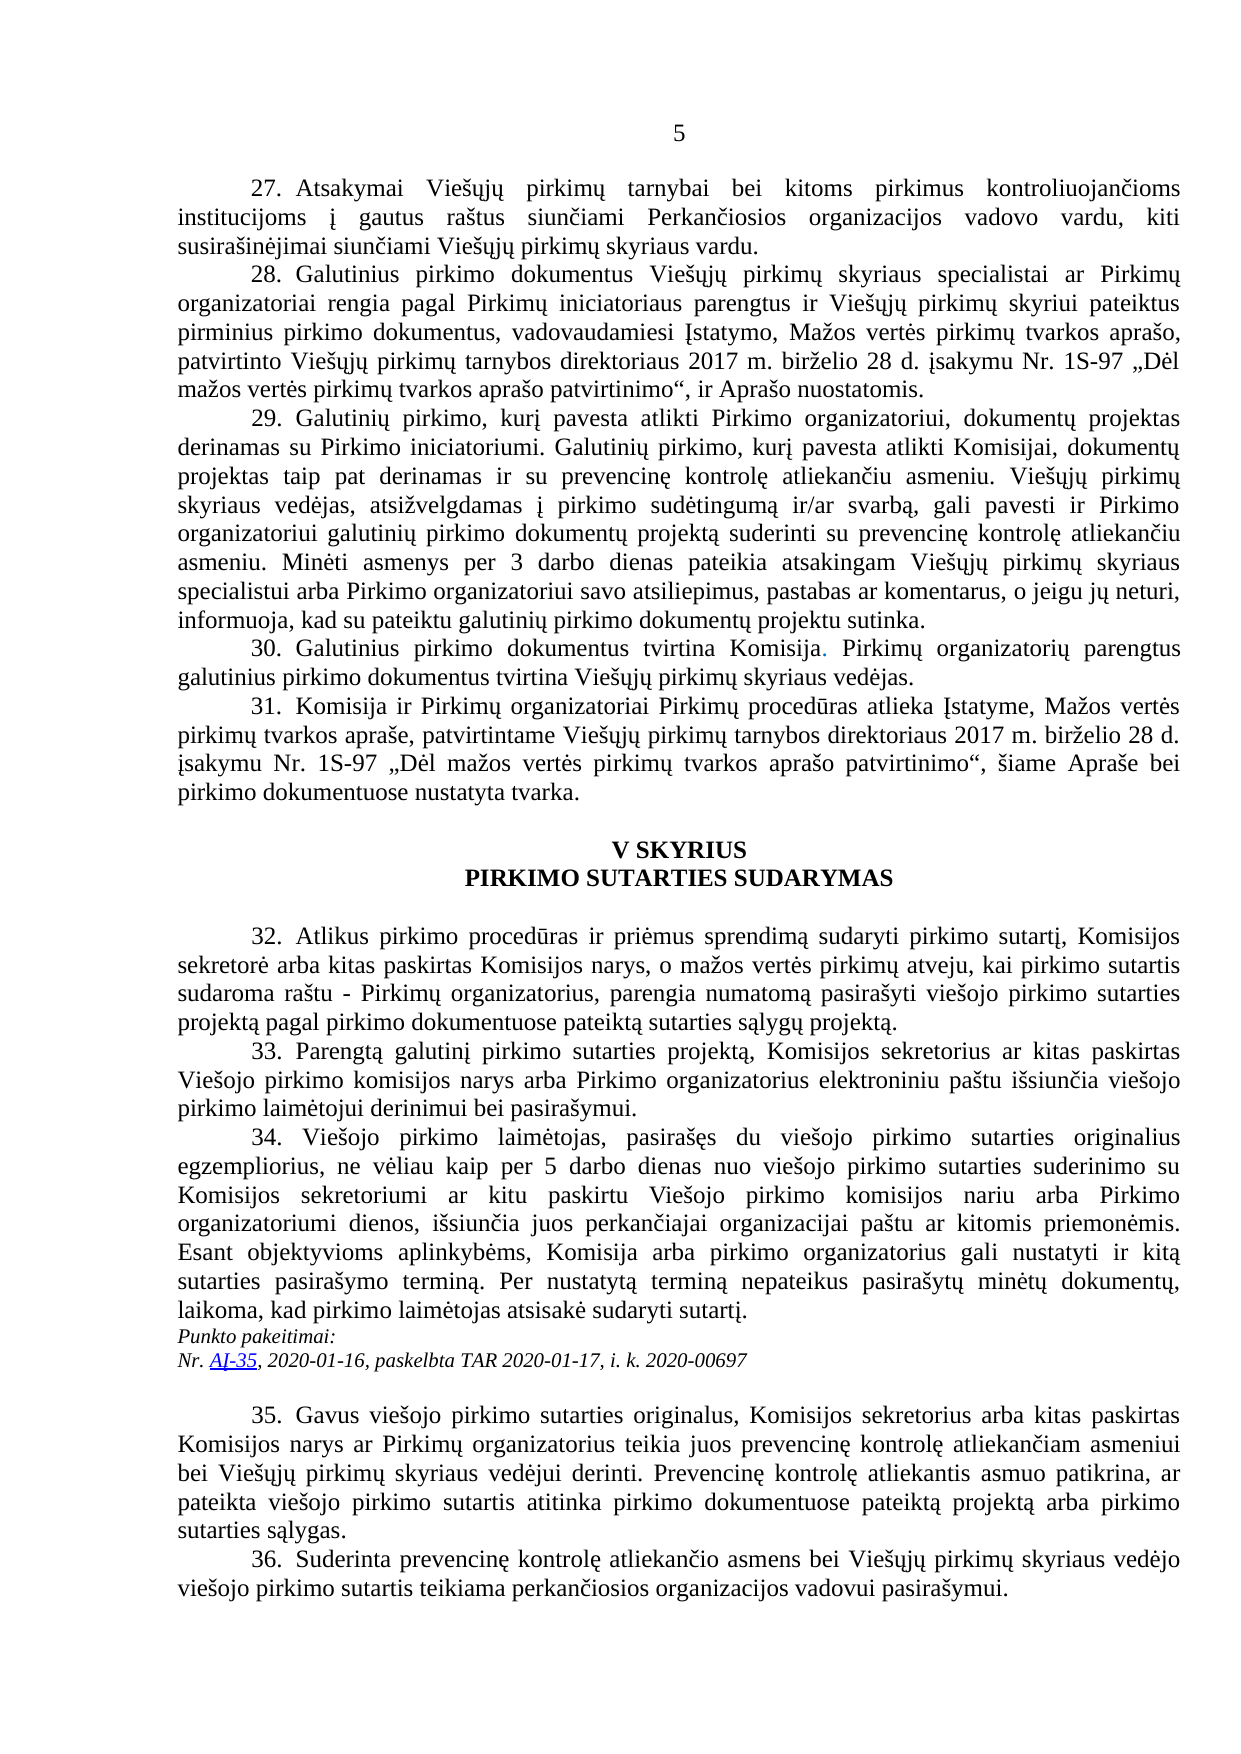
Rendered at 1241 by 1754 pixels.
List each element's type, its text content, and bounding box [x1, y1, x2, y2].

text PIRKIMO SUTARTIES SUDARYMAS [177, 863, 1181, 892]
text 31. Komisija ir Pirkimų organizatoriai Pirkimų procedūras atlieka Įstatyme, Mažos vertės pirkimų tvarkos apraše, patvirtintame Viešųjų pirkimų tarnybos direktoriaus 2017 m. birželio 28 d. įsakymu Nr. 1S-97 „Dėl mažos vertės pirkimų tvarkos aprašo patvirtinimo“, šiame Apraše bei pirkimo dokumentuose nustatyta tvarka. [177, 691, 1181, 806]
text 32. Atlikus pirkimo procedūras ir priėmus sprendimą sudaryti pirkimo sutartį, Komisijos sekretorė arba kitas paskirtas Komisijos narys, o mažos vertės pirkimų atveju, kai pirkimo sutartis sudaroma raštu - Pirkimų organizatorius, parengia numatomą pasirašyti viešojo pirkimo sutarties projektą pagal pirkimo dokumentuose pateiktą sutarties sąlygų projektą. [177, 921, 1181, 1036]
text 30. Galutinius pirkimo dokumentus tvirtina Komisija. Pirkimų organizatorių parengtus galutinius pirkimo dokumentus tvirtina Viešųjų pirkimų skyriaus vedėjas. [177, 633, 1181, 691]
text V SKYRIUS [177, 835, 1181, 863]
text 34. Viešojo pirkimo laimėtojas, pasirašęs du viešojo pirkimo sutarties originalius egzempliorius, ne vėliau kaip per 5 darbo dienas nuo viešojo pirkimo sutarties suderinimo su Komisijos sekretoriumi ar kitu paskirtu Viešojo pirkimo komisijos nariu arba Pirkimo organizatoriumi dienos, išsiunčia juos perkančiajai organizacijai paštu ar kitomis priemonėmis. Esant objektyvioms aplinkybėms, Komisija arba pirkimo organizatorius gali nustatyti ir kitą sutarties pasirašymo terminą. Per nustatytą terminą nepateikus pasirašytų minėtų dokumentų, laikoma, kad pirkimo laimėtojas atsisakė sudaryti sutartį. [177, 1122, 1181, 1323]
text Nr. AĮ-35, 2020-01-16, paskelbta TAR 2020-01-17, i. k. 2020-00697 [177, 1348, 1181, 1372]
text 33. Parengtą galutinį pirkimo sutarties projektą, Komisijos sekretorius ar kitas paskirtas Viešojo pirkimo komisijos narys arba Pirkimo organizatorius elektroniniu paštu išsiunčia viešojo pirkimo laimėtojui derinimui bei pasirašymui. [177, 1036, 1181, 1122]
text 27. Atsakymai Viešųjų pirkimų tarnybai bei kitoms pirkimus kontroliuojančioms institucijoms į gautus raštus siunčiami Perkančiosios organizacijos vadovo vardu, kiti susirašinėjimai siunčiami Viešųjų pirkimų skyriaus vardu. [177, 173, 1181, 259]
text Punkto pakeitimai: [177, 1323, 1181, 1348]
text 28. Galutinius pirkimo dokumentus Viešųjų pirkimų skyriaus specialistai ar Pirkimų organizatoriai rengia pagal Pirkimų iniciatoriaus parengtus ir Viešųjų pirkimų skyriui pateiktus pirminius pirkimo dokumentus, vadovaudamiesi Įstatymo, Mažos vertės pirkimų tvarkos aprašo, patvirtinto Viešųjų pirkimų tarnybos direktoriaus 2017 m. birželio 28 d. įsakymu Nr. 1S-97 „Dėl mažos vertės pirkimų tvarkos aprašo patvirtinimo“, ir Aprašo nuostatomis. [177, 259, 1181, 403]
text 29. Galutinių pirkimo, kurį pavesta atlikti Pirkimo organizatoriui, dokumentų projektas derinamas su Pirkimo iniciatoriumi. Galutinių pirkimo, kurį pavesta atlikti Komisijai, dokumentų projektas taip pat derinamas ir su prevencinę kontrolę atliekančiu asmeniu. Viešųjų pirkimų skyriaus vedėjas, atsižvelgdamas į pirkimo sudėtingumą ir/ar svarbą, gali pavesti ir Pirkimo organizatoriui galutinių pirkimo dokumentų projektą suderinti su prevencinę kontrolę atliekančiu asmeniu. Minėti asmenys per 3 darbo dienas pateikia atsakingam Viešųjų pirkimų skyriaus specialistui arba Pirkimo organizatoriui savo atsiliepimus, pastabas ar komentarus, o jeigu jų neturi, informuoja, kad su pateiktu galutinių pirkimo dokumentų projektu sutinka. [177, 403, 1181, 633]
text 36. Suderinta prevencinę kontrolę atliekančio asmens bei Viešųjų pirkimų skyriaus vedėjo viešojo pirkimo sutartis teikiama perkančiosios organizacijos vadovui pasirašymui. [177, 1544, 1181, 1602]
text 35. Gavus viešojo pirkimo sutarties originalus, Komisijos sekretorius arba kitas paskirtas Komisijos narys ar Pirkimų organizatorius teikia juos prevencinę kontrolę atliekančiam asmeniui bei Viešųjų pirkimų skyriaus vedėjui derinti. Prevencinę kontrolę atliekantis asmuo patikrina, ar pateikta viešojo pirkimo sutartis atitinka pirkimo dokumentuose pateiktą projektą arba pirkimo sutarties sąlygas. [177, 1400, 1181, 1544]
